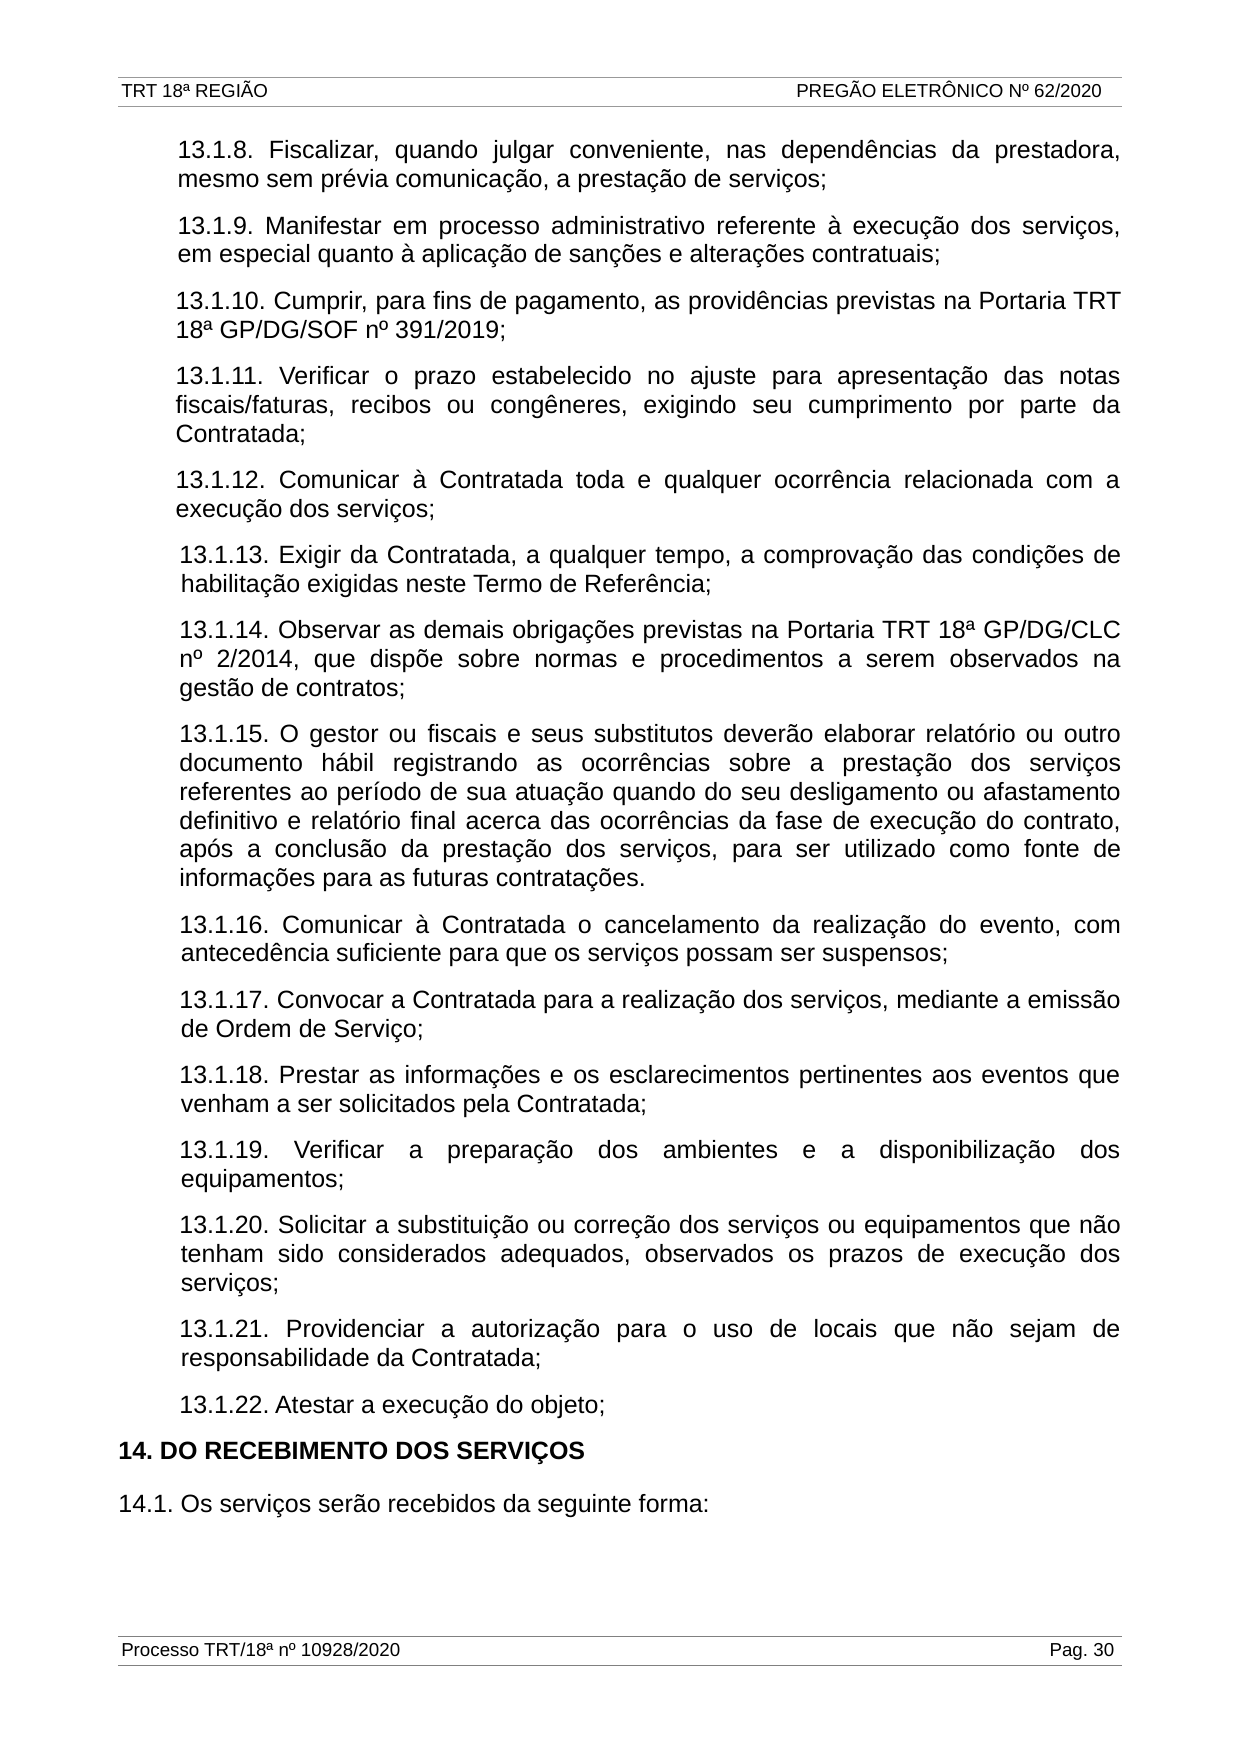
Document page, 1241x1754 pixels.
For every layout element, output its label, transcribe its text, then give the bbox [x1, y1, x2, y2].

text 13.1.8. Fiscalizar, quando julgar conveniente, nas dependências da prestadora, mesmo sem prévia comunicação, a prestação de serviços; [177, 136, 1122, 193]
text 13.1.20. Solicitar a substituição ou correção dos serviços ou equipamentos que não tenham sido considerados adequados, observados os prazos de execução dos serviços; [179, 1211, 1122, 1297]
text 13.1.10. Cumprir, para fins de pagamento, as providências previstas na Portaria TRT 18ª GP/DG/SOF nº 391/2019; [175, 286, 1122, 343]
text 13.1.15. O gestor ou fiscais e seus substitutos deverão elaborar relatório ou outro documento hábil registrando as ocorrências sobre a prestação dos serviços referentes ao período de sua atuação quando do seu desligamento ou afastamento definitivo e relatório final acerca das ocorrências da fase de execução do contrato, após a conclusão da prestação dos serviços, para ser utilizado como fonte de informações para as futuras contratações. [179, 719, 1122, 892]
text 13.1.12. Comunicar à Contratada toda e qualquer ocorrência relacionada com a execução dos serviços; [175, 465, 1122, 523]
text 13.1.14. Observar as demais obrigações previstas na Portaria TRT 18ª GP/DG/CLC nº 2/2014, que dispõe sobre normas e procedimentos a serem observados na gestão de contratos; [179, 616, 1122, 702]
text 13.1.16. Comunicar à Contratada o cancelamento da realização do evento, com antecedência suficiente para que os serviços possam ser suspensos; [179, 910, 1122, 967]
text 13.1.21. Providenciar a autorização para o uso de locais que não sejam de responsabilidade da Contratada; [179, 1314, 1122, 1372]
text 13.1.9. Manifestar em processo administrativo referente à execução dos serviços, em especial quanto à aplicação de sanções e alterações contratuais; [177, 211, 1122, 268]
text 13.1.11. Verificar o prazo estabelecido no ajuste para apresentação das notas fiscais/faturas, recibos ou congêneres, exigindo seu cumprimento por parte da Contratada; [175, 361, 1122, 447]
text 14. DO RECEBIMENTO DOS SERVIÇOS [118, 1436, 1122, 1465]
text 13.1.13. Exigir da Contratada, a qualquer tempo, a comprovação das condições de habilitação exigidas neste Termo de Referência; [179, 540, 1122, 598]
text 13.1.19. Verificar a preparação dos ambientes e a disponibilização dos equipamentos; [179, 1135, 1122, 1193]
text 13.1.18. Prestar as informações e os esclarecimentos pertinentes aos eventos que venham a ser solicitados pela Contratada; [179, 1060, 1122, 1118]
text 14.1. Os serviços serão recebidos da seguinte forma: [118, 1488, 1122, 1517]
text 13.1.17. Convocar a Contratada para a realização dos serviços, mediante a emissão de Ordem de Serviço; [179, 985, 1122, 1042]
text 13.1.22. Atestar a execução do objeto; [179, 1390, 1122, 1418]
